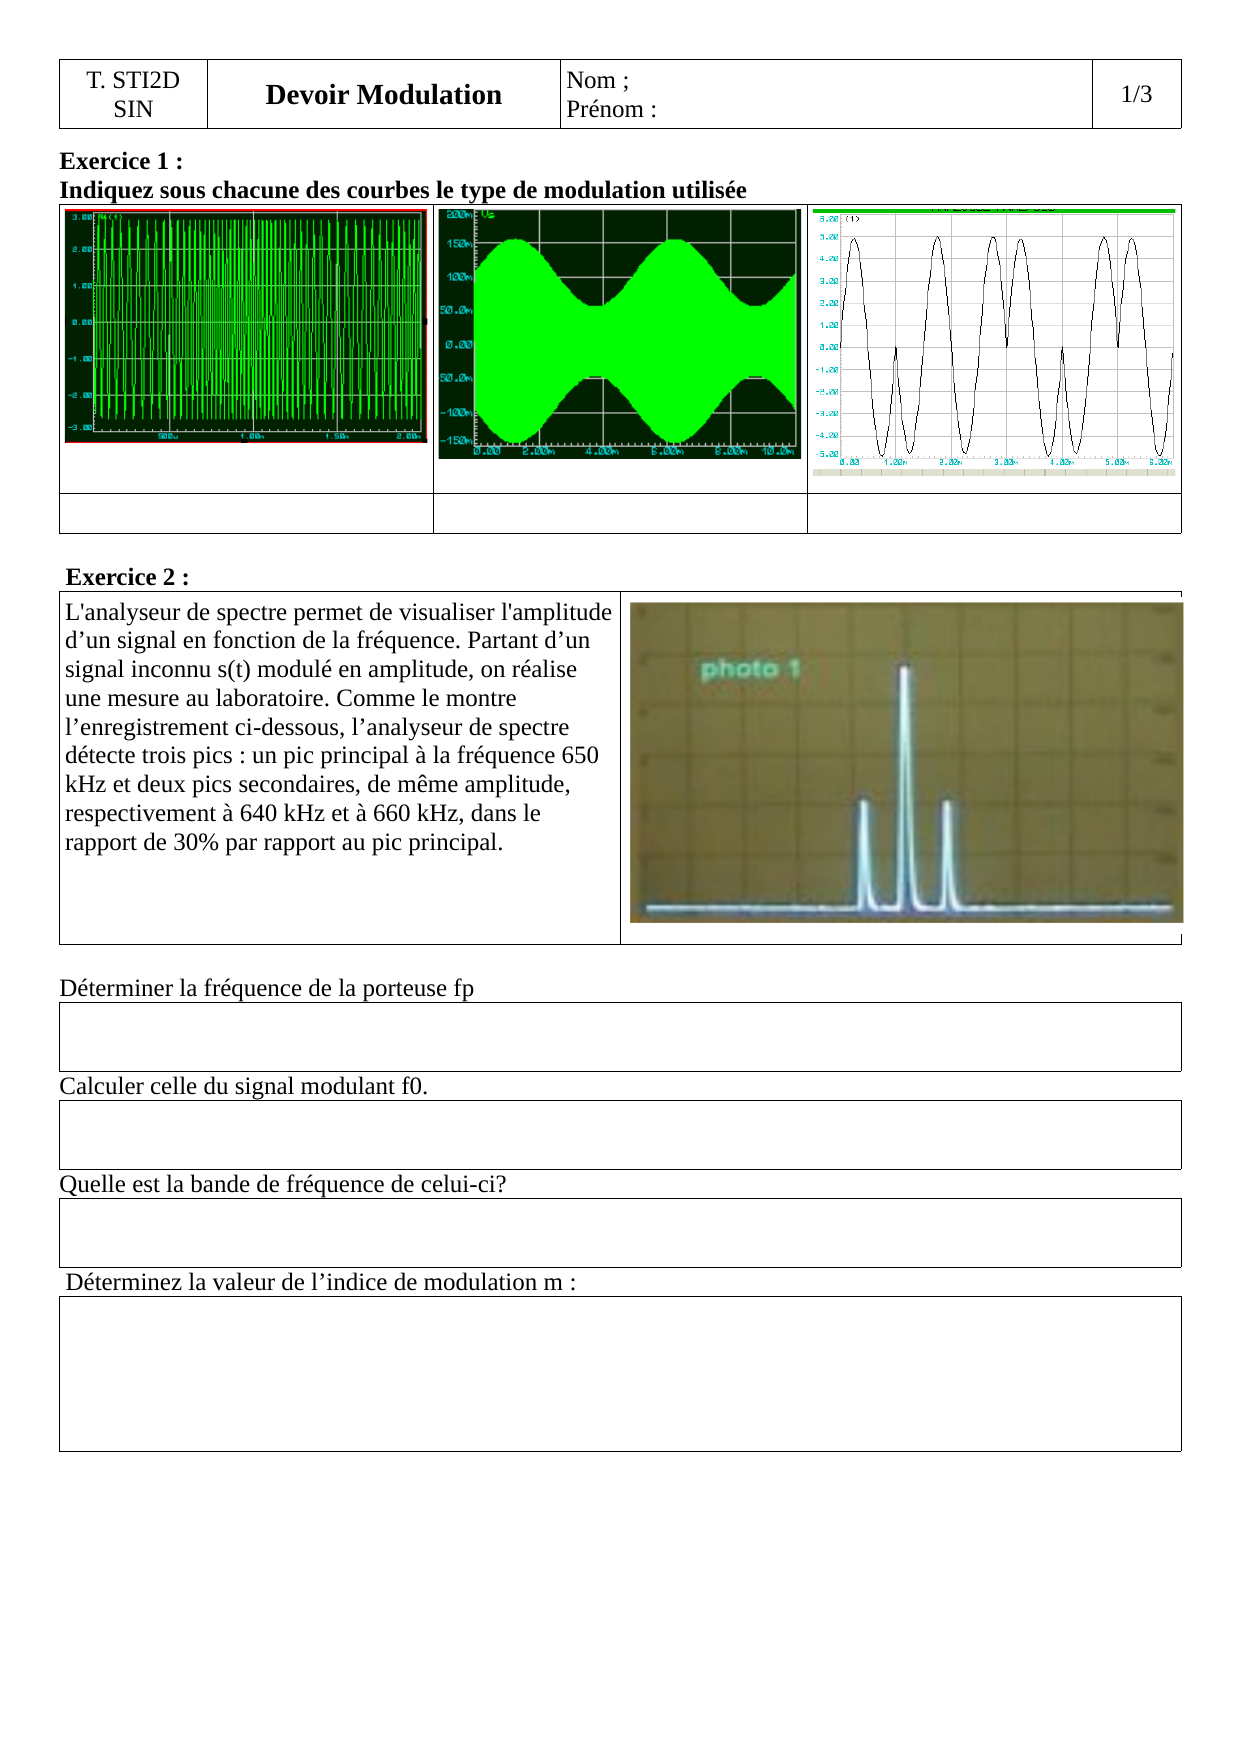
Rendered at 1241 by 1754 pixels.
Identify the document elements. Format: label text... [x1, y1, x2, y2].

picture [438, 209, 802, 459]
table_header [60, 1297, 1181, 1451]
table_header [808, 205, 1181, 493]
text Indiquez sous chacune des courbes le type de modulation utilisée [59, 175, 1181, 204]
table_header [434, 205, 807, 493]
text Déterminez la valeur de l’indice de modulation m : [59, 1268, 1181, 1296]
text Exercice 1 : [59, 146, 1181, 175]
table_cell [60, 494, 433, 533]
table_header [60, 205, 433, 493]
picture [64, 209, 428, 443]
text Exercice 2 : [59, 562, 1181, 591]
table_header L'analyseur de spectre permet de visualiser l'amplitude d’un signal en fonction de la fréquence. Partant d’un signal inconnu s(t) modulé en amplitude, on réalise une mesure au laboratoire. Comme le montre l’enregistrement ci-dessous, l’analyseur de spectre détecte trois pics : un pic principal à la fréquence 650 kHz et deux pics secondaires, de même amplitude, respectivement à 640 kHz et à 660 kHz, dans le rapport de 30% par rapport au pic principal. [60, 592, 620, 944]
text Calculer celle du signal modulant f0. [59, 1072, 1181, 1100]
text Quelle est la bande de fréquence de celui-ci? [59, 1170, 1181, 1198]
table_header [60, 1199, 1181, 1267]
table_cell [434, 494, 807, 533]
table_cell [808, 494, 1181, 533]
table_header [60, 1101, 1181, 1169]
picture [629, 597, 1186, 934]
table_header [621, 592, 1181, 944]
table_header [60, 1003, 1181, 1071]
picture [812, 209, 1176, 476]
text Déterminer la fréquence de la porteuse fp [59, 973, 1181, 1002]
